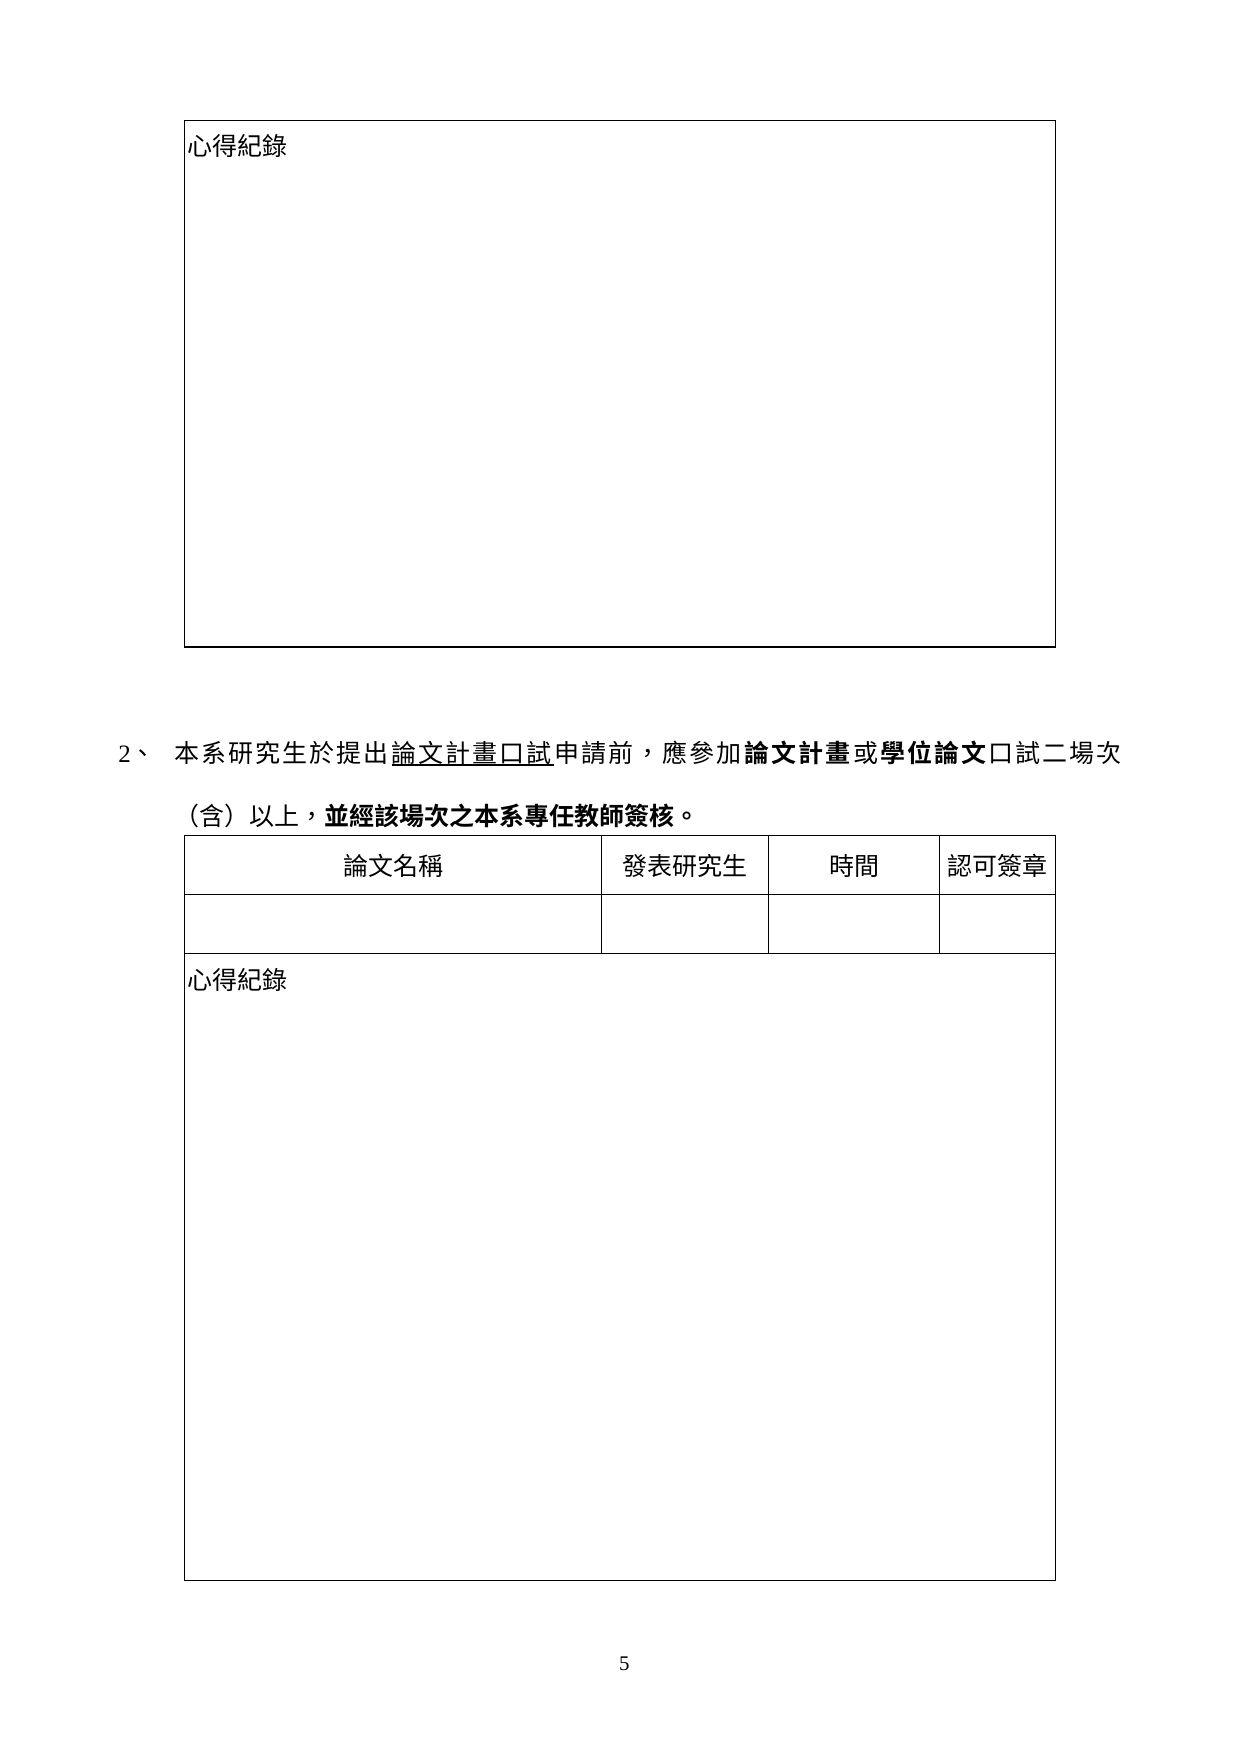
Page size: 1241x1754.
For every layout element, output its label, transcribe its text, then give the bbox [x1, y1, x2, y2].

table_cell [602, 895, 768, 953]
table_header 發表研究生 [602, 836, 768, 894]
table_cell [769, 895, 939, 953]
table_cell [940, 895, 1055, 953]
table_cell 心得紀錄 [185, 954, 1055, 1580]
list 本系研究生於提出論文計畫口試申請前，應參加論文計畫或學位論文口試二場次（含）以上，並經該場次之本系專任教師簽核。 [118, 710, 1122, 835]
table_header 認可簽章 [940, 836, 1055, 894]
table_header 論文名稱 [185, 836, 601, 894]
table_cell [185, 895, 601, 953]
table_cell 心得紀錄 [185, 121, 1055, 646]
table_header 時間 [769, 836, 939, 894]
